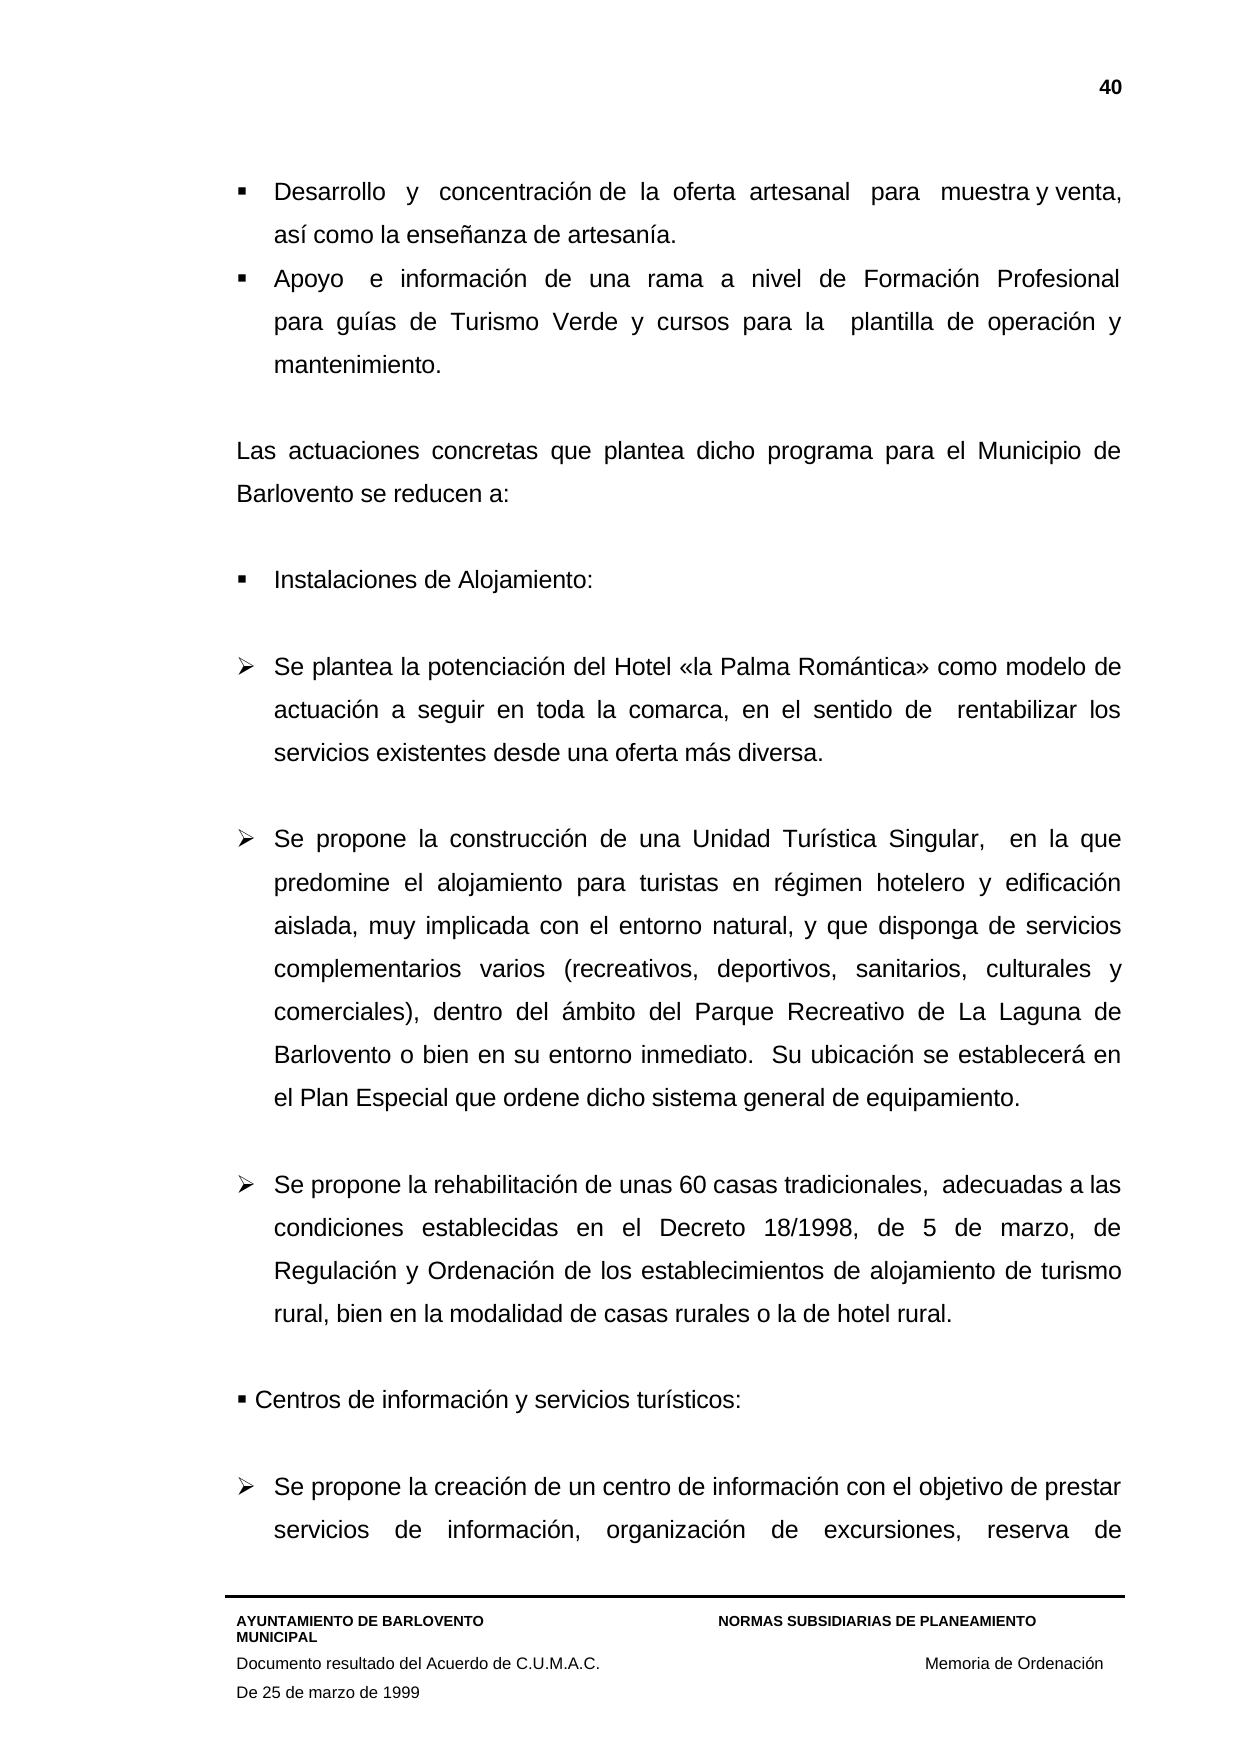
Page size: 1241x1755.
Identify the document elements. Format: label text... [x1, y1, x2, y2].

list Desarrollo y concentración de la oferta artesanal para muestra y venta, así como la enseñanza de artesanía. [236, 177, 1122, 249]
text  Centros de información y servicios turísticos: [236, 1385, 1122, 1414]
text Las actuaciones concretas que plantea dicho programa para el Municipio de Barlovento se reducen a: [236, 436, 1122, 508]
list Se plantea la potenciación del Hotel «la Palma Romántica» como modelo de actuación a seguir en toda la comarca, en el sentido de rentabilizar los servicios existentes desde una oferta más diversa. [236, 652, 1122, 767]
list Apoyo e información de una rama a nivel de Formación Profesional para guías de Turismo Verde y cursos para la plantilla de operación y mantenimiento. [236, 263, 1122, 379]
list Se propone la construcción de una Unidad Turística Singular, en la que predomine el alojamiento para turistas en régimen hotelero y edificación aislada, muy implicada con el entorno natural, y que disponga de servicios complementarios varios (recreativos, deportivos, sanitarios, culturales y comerciales), dentro del ámbito del Parque Recreativo de La Laguna de Barlovento o bien en su entorno inmediato. Su ubicación se establecerá en el Plan Especial que ordene dicho sistema general de equipamiento. [236, 824, 1122, 1112]
list Se propone la creación de un centro de información con el objetivo de prestar servicios de información, organización de excursiones, reserva de [236, 1472, 1122, 1544]
list Instalaciones de Alojamiento: [236, 566, 1122, 594]
list Se propone la rehabilitación de unas 60 casas tradicionales, adecuadas a las condiciones establecidas en el Decreto 18/1998, de 5 de marzo, de Regulación y Ordenación de los establecimientos de alojamiento de turismo rural, bien en la modalidad de casas rurales o la de hotel rural. [236, 1169, 1122, 1328]
